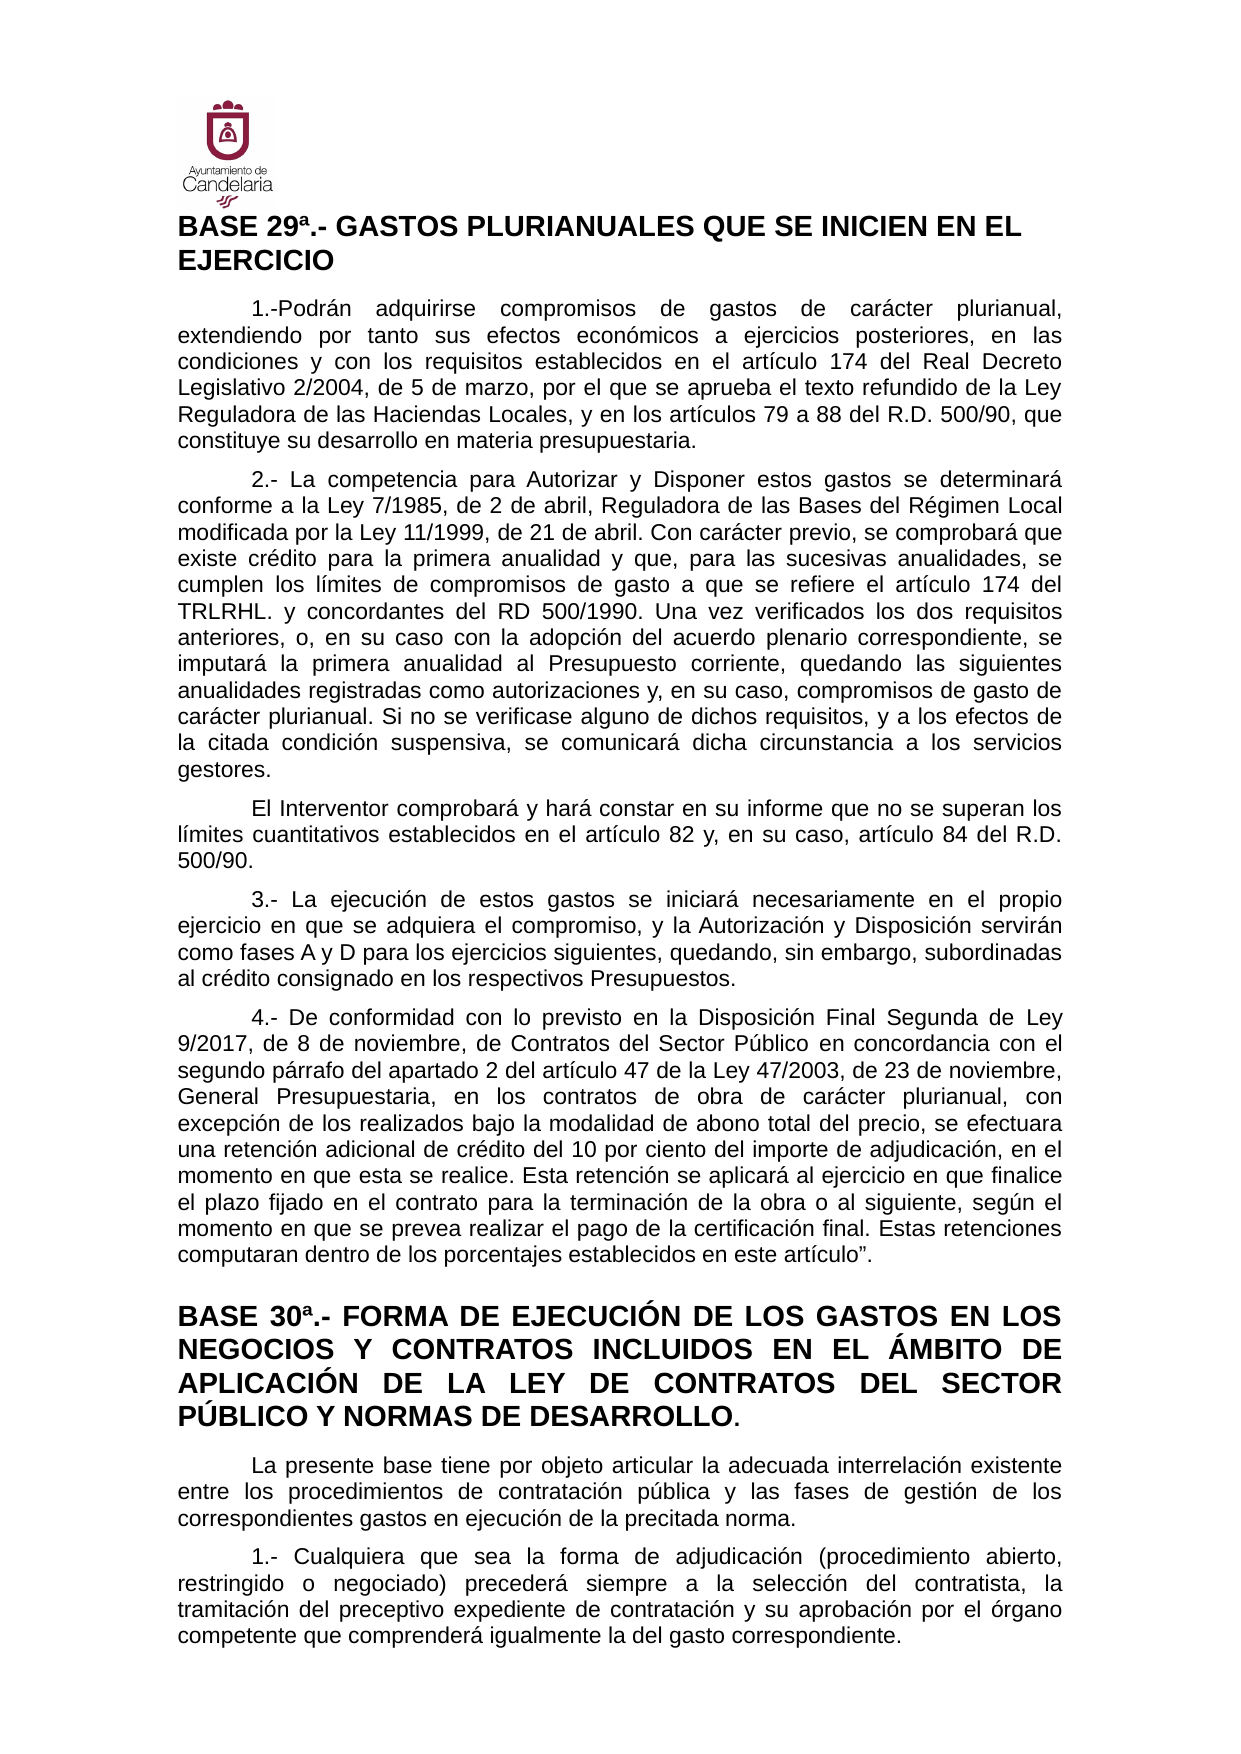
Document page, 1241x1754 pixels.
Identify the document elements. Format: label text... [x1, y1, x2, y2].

text 1.-Podrán adquirirse compromisos de gastos de carácter plurianual, extendiendo por tanto sus efectos económicos a ejercicios posteriores, en las condiciones y con los requisitos establecidos en el artículo 174 del Real Decreto Legislativo 2/2004, de 5 de marzo, por el que se aprueba el texto refundido de la Ley Reguladora de las Haciendas Locales, y en los artículos 79 a 88 del R.D. 500/90, que constituye su desarrollo en materia presupuestaria. [177, 295, 1063, 453]
text El Interventor comprobará y hará constar en su informe que no se superan los límites cuantitativos establecidos en el artículo 82 y, en su caso, artículo 84 del R.D. 500/90. [177, 794, 1063, 874]
text 2.- La competencia para Autorizar y Disponer estos gastos se determinará conforme a la Ley 7/1985, de 2 de abril, Reguladora de las Bases del Régimen Local modificada por la Ley 11/1999, de 21 de abril. Con carácter previo, se comprobará que existe crédito para la primera anualidad y que, para las sucesivas anualidades, se cumplen los límites de compromisos de gasto a que se refiere el artículo 174 del TRLRHL. y concordantes del RD 500/1990. Una vez verificados los dos requisitos anteriores, o, en su caso con la adopción del acuerdo plenario correspondiente, se imputará la primera anualidad al Presupuesto corriente, quedando las siguientes anualidades registradas como autorizaciones y, en su caso, compromisos de gasto de carácter plurianual. Si no se verificase alguno de dichos requisitos, y a los efectos de la citada condición suspensiva, se comunicará dicha circunstancia a los servicios gestores. [177, 466, 1063, 782]
text 4.- De conformidad con lo previsto en la Disposición Final Segunda de Ley 9/2017, de 8 de noviembre, de Contratos del Sector Público en concordancia con el segundo párrafo del apartado 2 del artículo 47 de la Ley 47/2003, de 23 de noviembre, General Presupuestaria, en los contratos de obra de carácter plurianual, con excepción de los realizados bajo la modalidad de abono total del precio, se efectuara una retención adicional de crédito del 10 por ciento del importe de adjudicación, en el momento en que esta se realice. Esta retención se aplicará al ejercicio en que finalice el plazo fijado en el contrato para la terminación de la obra o al siguiente, según el momento en que se prevea realizar el pago de la certificación final. Estas retenciones computaran dentro de los porcentajes establecidos en este artículo”. [177, 1004, 1063, 1268]
text La presente base tiene por objeto articular la adecuada interrelación existente entre los procedimientos de contratación pública y las fases de gestión de los correspondientes gastos en ejecución de la precitada norma. [177, 1452, 1063, 1531]
text 1.- Cualquiera que sea la forma de adjudicación (procedimiento abierto, restringido o negociado) precederá siempre a la selección del contratista, la tramitación del preceptivo expediente de contratación y su aprobación por el órgano competente que comprenderá igualmente la del gasto correspondiente. [177, 1543, 1063, 1649]
text BASE 30ª.- FORMA DE EJECUCIÓN DE LOS GASTOS EN LOS NEGOCIOS Y CONTRATOS INCLUIDOS EN EL ÁMBITO DE APLICACIÓN DE LA LEY DE CONTRATOS DEL SECTOR PÚBLICO Y NORMAS DE DESARROLLO. [177, 1299, 1063, 1433]
subtitle BASE 29ª.- GASTOS PLURIANUALES QUE SE INICIEN EN EL EJERCICIO [177, 209, 1063, 276]
text 3.- La ejecución de estos gastos se iniciará necesariamente en el propio ejercicio en que se adquiera el compromiso, y la Autorización y Disposición servirán como fases A y D para los ejercicios siguientes, quedando, sin embargo, subordinadas al crédito consignado en los respectivos Presupuestos. [177, 886, 1063, 992]
